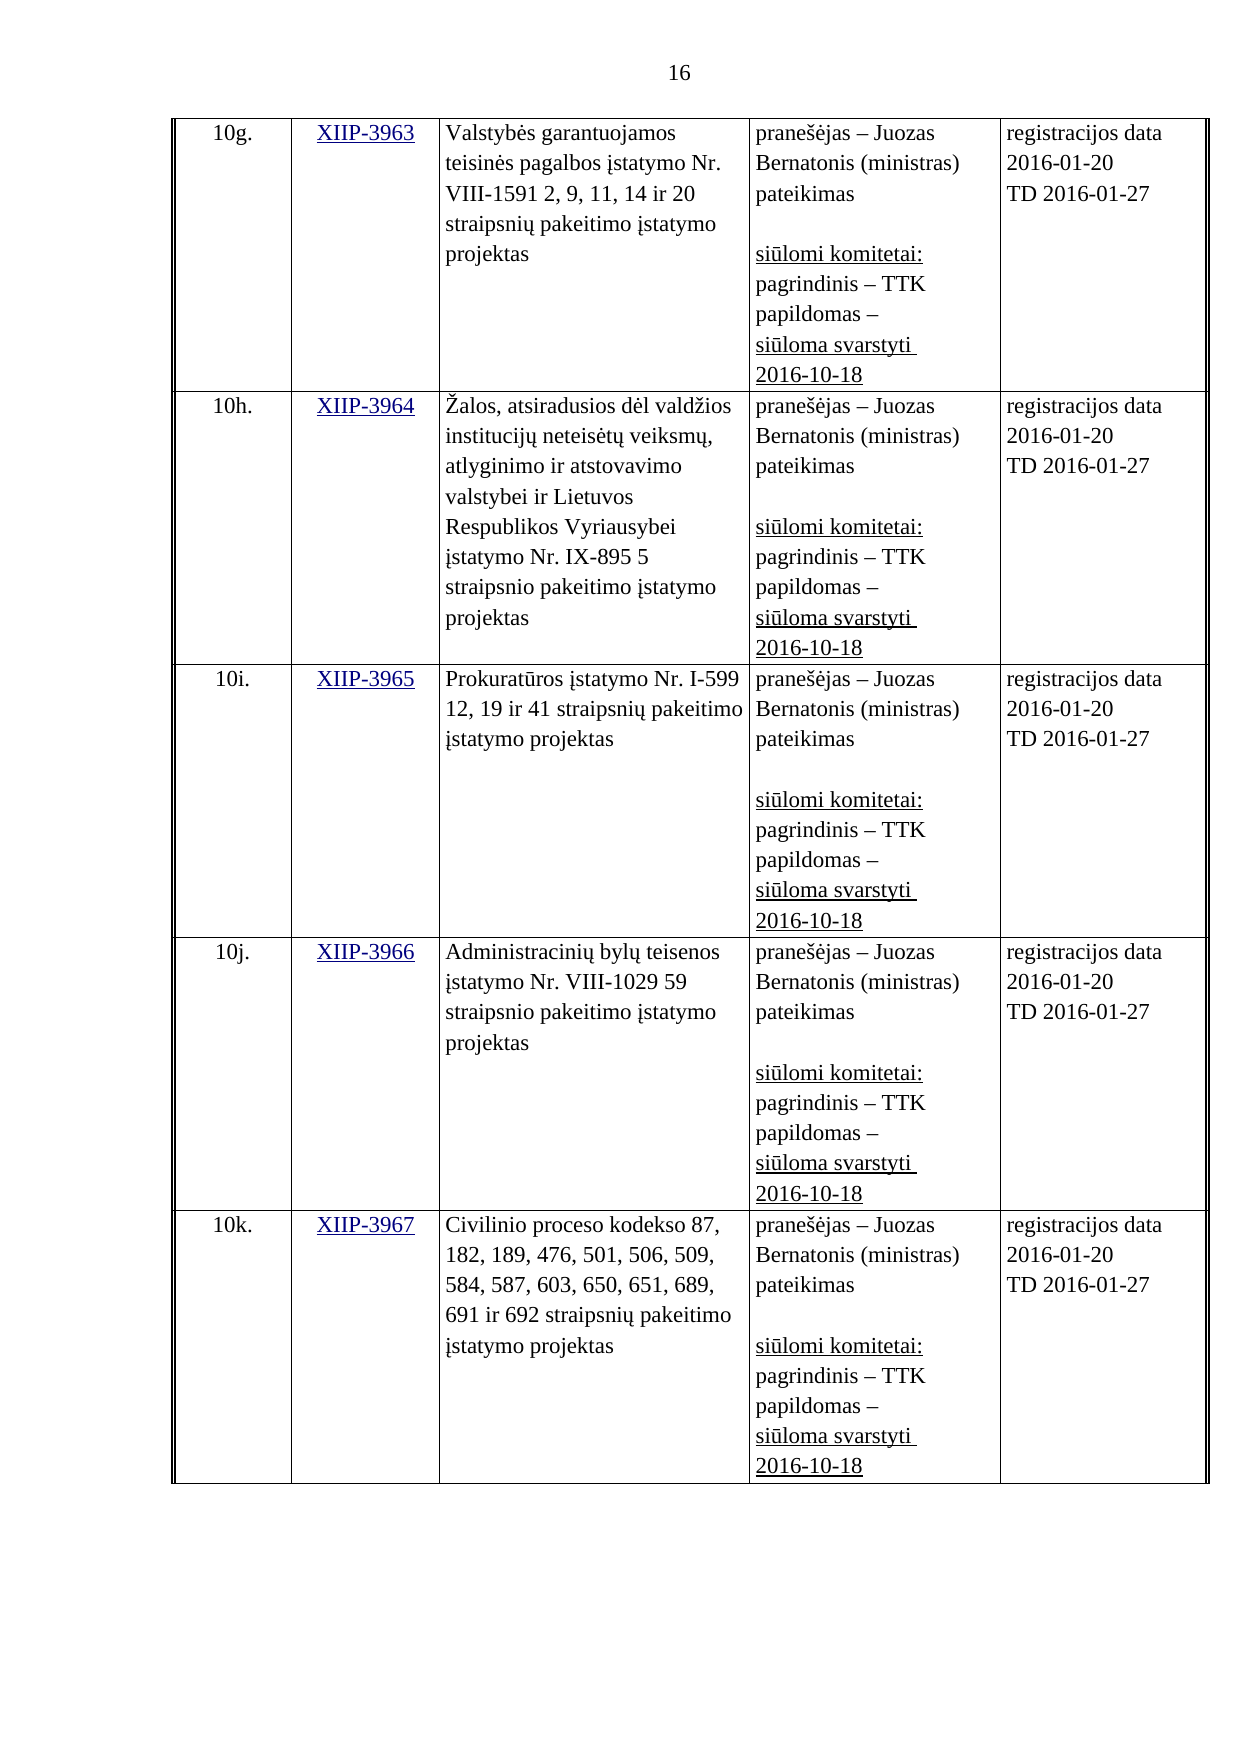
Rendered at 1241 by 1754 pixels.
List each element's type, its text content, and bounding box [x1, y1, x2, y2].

table_cell XIIP-3963 [292, 119, 439, 391]
table_cell pranešėjas – Juozas Bernatonis (ministras) pateikimas siūlomi komitetai: pagrindinis – TTK papildomas – siūloma svarstyti 2016-10-18 [750, 119, 1000, 391]
table_cell XIIP-3966 [292, 938, 439, 1210]
table_cell 10k. [176, 1211, 291, 1483]
table_cell Valstybės garantuojamos teisinės pagalbos įstatymo Nr. VIII-1591 2, 9, 11, 14 ir 20 straipsnių pakeitimo įstatymo projektas [440, 119, 749, 391]
table_cell 10i. [176, 665, 291, 937]
table_cell 10j. [176, 938, 291, 1210]
table_cell Civilinio proceso kodekso 87, 182, 189, 476, 501, 506, 509, 584, 587, 603, 650, 651, 689, 691 ir 692 straipsnių pakeitimo įstatymo projektas [440, 1211, 749, 1483]
table_cell XIIP-3964 [292, 392, 439, 664]
table_cell pranešėjas – Juozas Bernatonis (ministras) pateikimas siūlomi komitetai: pagrindinis – TTK papildomas – siūloma svarstyti 2016-10-18 [750, 392, 1000, 664]
table_cell Administracinių bylų teisenos įstatymo Nr. VIII-1029 59 straipsnio pakeitimo įstatymo projektas [440, 938, 749, 1210]
table_cell registracijos data 2016-01-20 TD 2016-01-27 [1001, 938, 1205, 1210]
table_cell registracijos data 2016-01-20 TD 2016-01-27 [1001, 392, 1205, 664]
table_cell Prokuratūros įstatymo Nr. I-599 12, 19 ir 41 straipsnių pakeitimo įstatymo projektas [440, 665, 749, 937]
table_cell 10g. [176, 119, 291, 391]
table_cell registracijos data 2016-01-20 TD 2016-01-27 [1001, 665, 1205, 937]
table_cell XIIP-3965 [292, 665, 439, 937]
table_cell 10h. [176, 392, 291, 664]
table_cell pranešėjas – Juozas Bernatonis (ministras) pateikimas siūlomi komitetai: pagrindinis – TTK papildomas – siūloma svarstyti 2016-10-18 [750, 938, 1000, 1210]
table_cell registracijos data 2016-01-20 TD 2016-01-27 [1001, 119, 1205, 391]
table_cell Žalos, atsiradusios dėl valdžios institucijų neteisėtų veiksmų, atlyginimo ir atstovavimo valstybei ir Lietuvos Respublikos Vyriausybei įstatymo Nr. IX-895 5 straipsnio pakeitimo įstatymo projektas [440, 392, 749, 664]
table_cell registracijos data 2016-01-20 TD 2016-01-27 [1001, 1211, 1205, 1483]
table_cell pranešėjas – Juozas Bernatonis (ministras) pateikimas siūlomi komitetai: pagrindinis – TTK papildomas – siūloma svarstyti 2016-10-18 [750, 1211, 1000, 1483]
table_cell XIIP-3967 [292, 1211, 439, 1483]
table_cell pranešėjas – Juozas Bernatonis (ministras) pateikimas siūlomi komitetai: pagrindinis – TTK papildomas – siūloma svarstyti 2016-10-18 [750, 665, 1000, 937]
